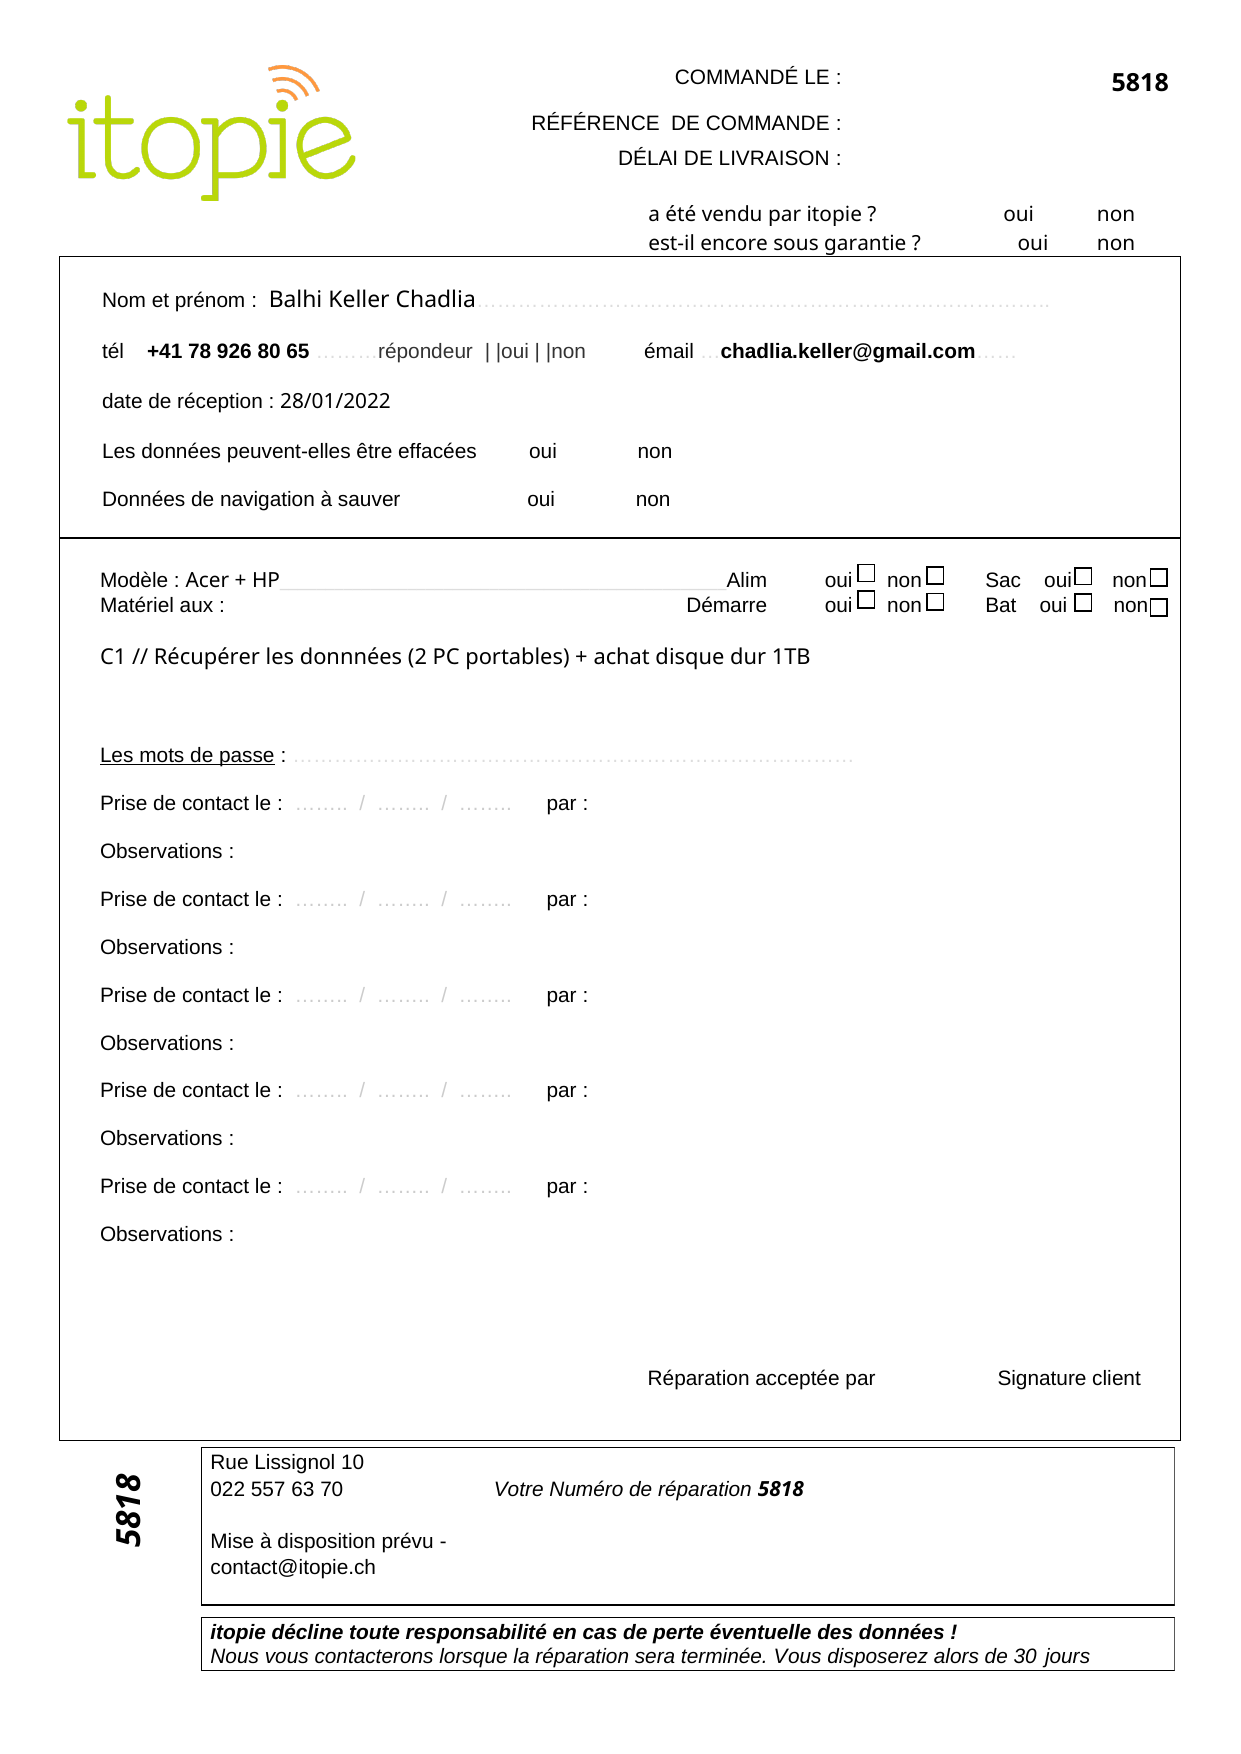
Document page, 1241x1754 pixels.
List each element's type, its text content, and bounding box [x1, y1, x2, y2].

text Prise de contact le : …….. / …….. / …….. par : [60, 979, 1180, 1006]
text date de réception : 28/01/2022 [60, 383, 1180, 415]
table_cell [847, 140, 1180, 175]
table_cell [847, 105, 1180, 140]
table_cell itopie décline toute responsabilité en cas de perte éventuelle des données ! Nous vous contacterons lorsque la réparation sera terminée. Vous disposerez alors de 30 jours [195, 1611, 1180, 1677]
text Prise de contact le : …….. / …….. / …….. par : [60, 883, 1180, 911]
text Prise de contact le : …….. / …….. / …….. par : [60, 1171, 1180, 1198]
text Modèle : Acer + HP Alim oui non Sac oui non [948, 562, 1180, 590]
text Observations : [60, 836, 1180, 863]
table_header Rue Lissignol 10 022 557 63 70 Votre Numéro de réparation 5818 Mise à disposition prévu - contact@itopie.ch [195, 1441, 1180, 1611]
table_cell DÉLAI DE LIVRAISON : [490, 140, 847, 175]
text C1 // Récupérer les donnnées (2 PC portables) + achat disque dur 1TB [60, 638, 1180, 671]
table_header COMMANDÉ LE : [490, 59, 847, 104]
picture [67, 65, 356, 201]
text Prise de contact le : …….. / …….. / …….. par : [60, 1075, 1180, 1102]
table_header 5818 [59, 1441, 195, 1677]
text Nom et prénom : Balhi Keller Chadlia……………………………………………………………………….. [60, 280, 1180, 314]
text tél +41 78 926 80 65 ………répondeur | |oui | |non émail …chadlia.keller@gmail.com…… [60, 335, 1180, 362]
text a été vendu par itopie ? oui non [59, 199, 1181, 228]
text Données de navigation à sauver oui non [60, 484, 1180, 511]
text est-il encore sous garantie ? oui non [59, 228, 1181, 256]
text Observations : [60, 931, 1180, 958]
text Matériel aux : Démarre oui non Bat oui non [60, 590, 1180, 617]
text Réparation acceptée par Signature client [60, 1363, 1180, 1390]
text Prise de contact le : …….. / …….. / …….. par : [60, 788, 1180, 815]
text Modèle : Acer + HP Alim oui non Sac oui non [60, 562, 856, 590]
table_header 5818 [847, 59, 1180, 104]
text Les données peuvent-elles être effacées oui non [60, 436, 1180, 463]
text Les mots de passe : ……………………………………………………………………… [60, 740, 1180, 767]
text Observations : [60, 1123, 1180, 1150]
text Observations : [60, 1219, 1180, 1246]
table_cell RÉFÉRENCE DE COMMANDE : [490, 105, 847, 140]
text Modèle : Acer + HP Alim oui non Sac oui non [879, 562, 925, 590]
text Observations : [60, 1027, 1180, 1054]
